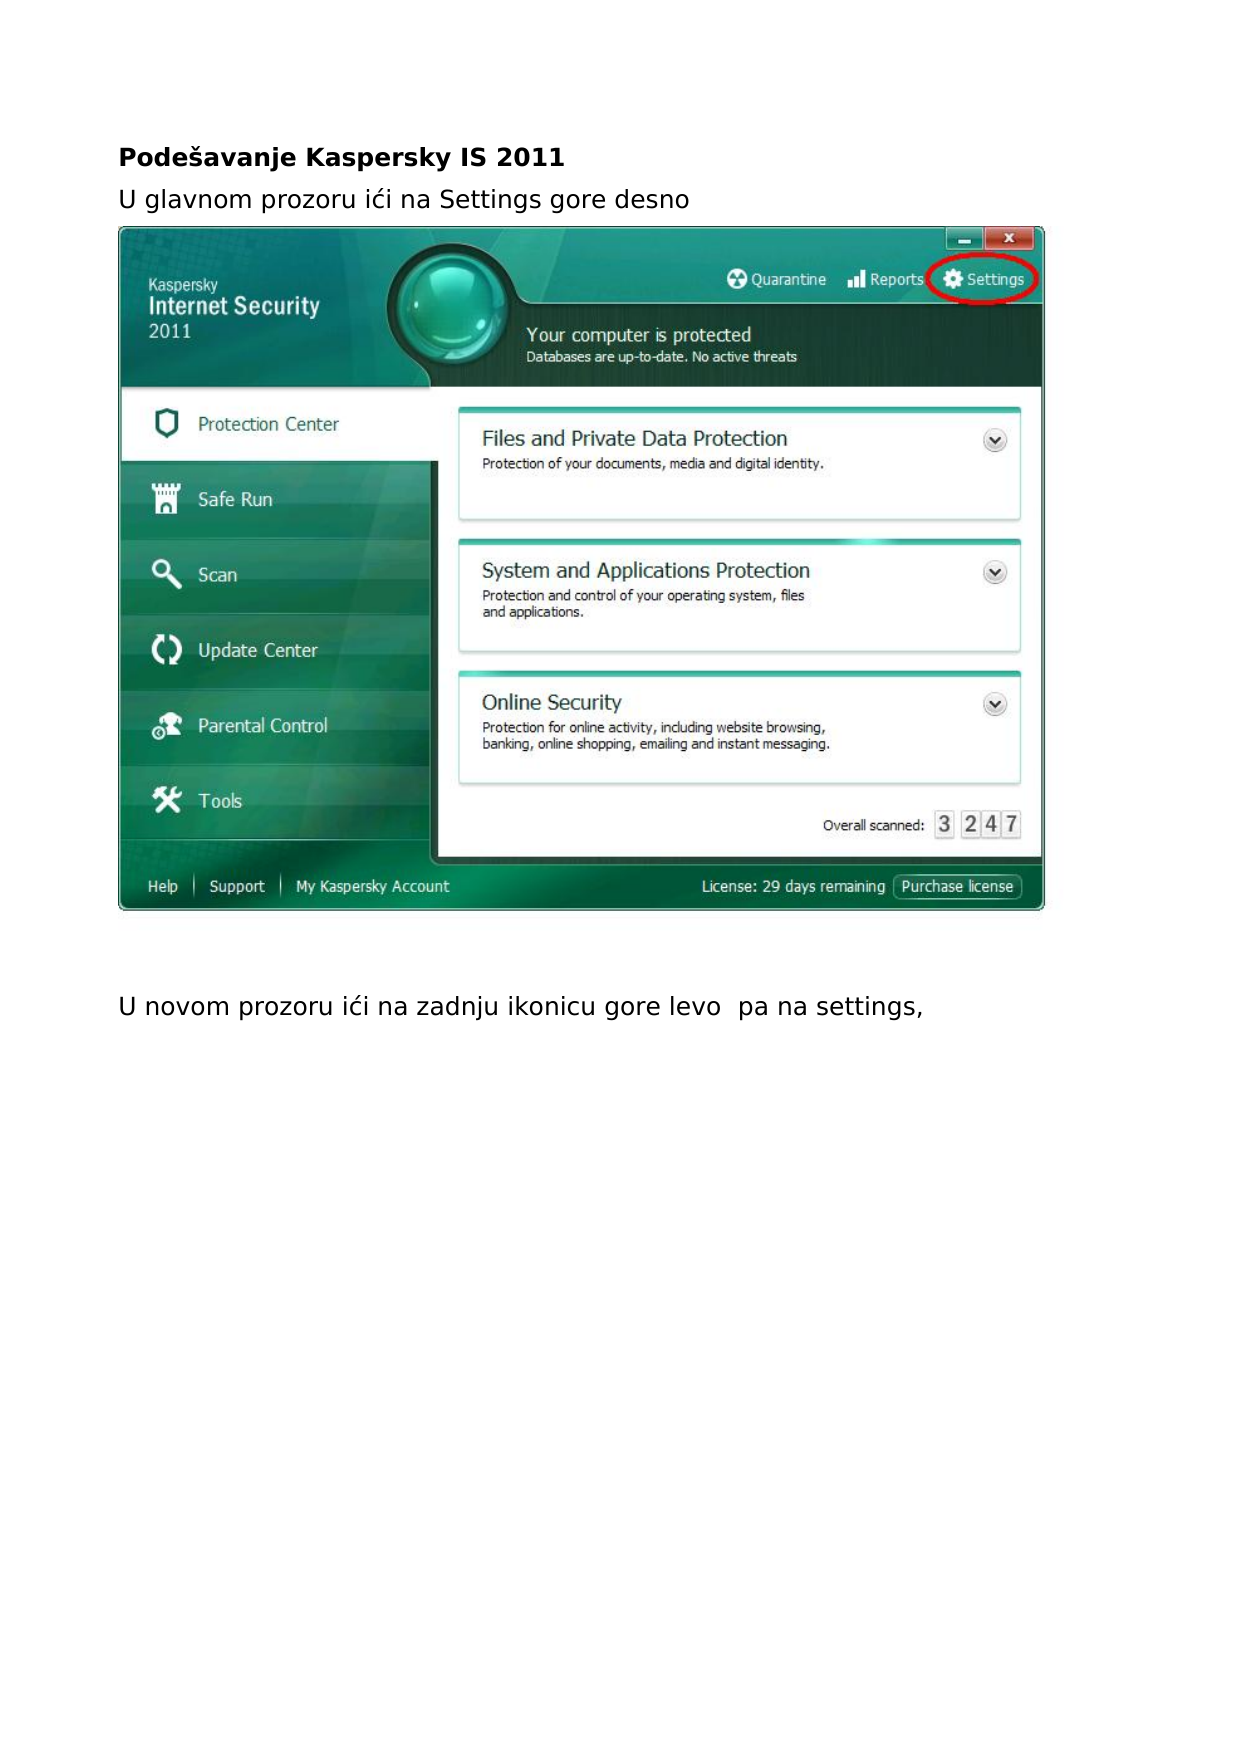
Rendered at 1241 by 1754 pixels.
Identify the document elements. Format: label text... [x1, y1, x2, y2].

text U glavnom prozoru ići na Settings gore desno [118, 185, 1122, 214]
picture [118, 226, 1123, 980]
text U novom prozoru ići na zadnju ikonicu gore levo pa na settings, [118, 992, 1122, 1021]
subtitle Podešavanje Kaspersky IS 2011 [118, 143, 1122, 172]
